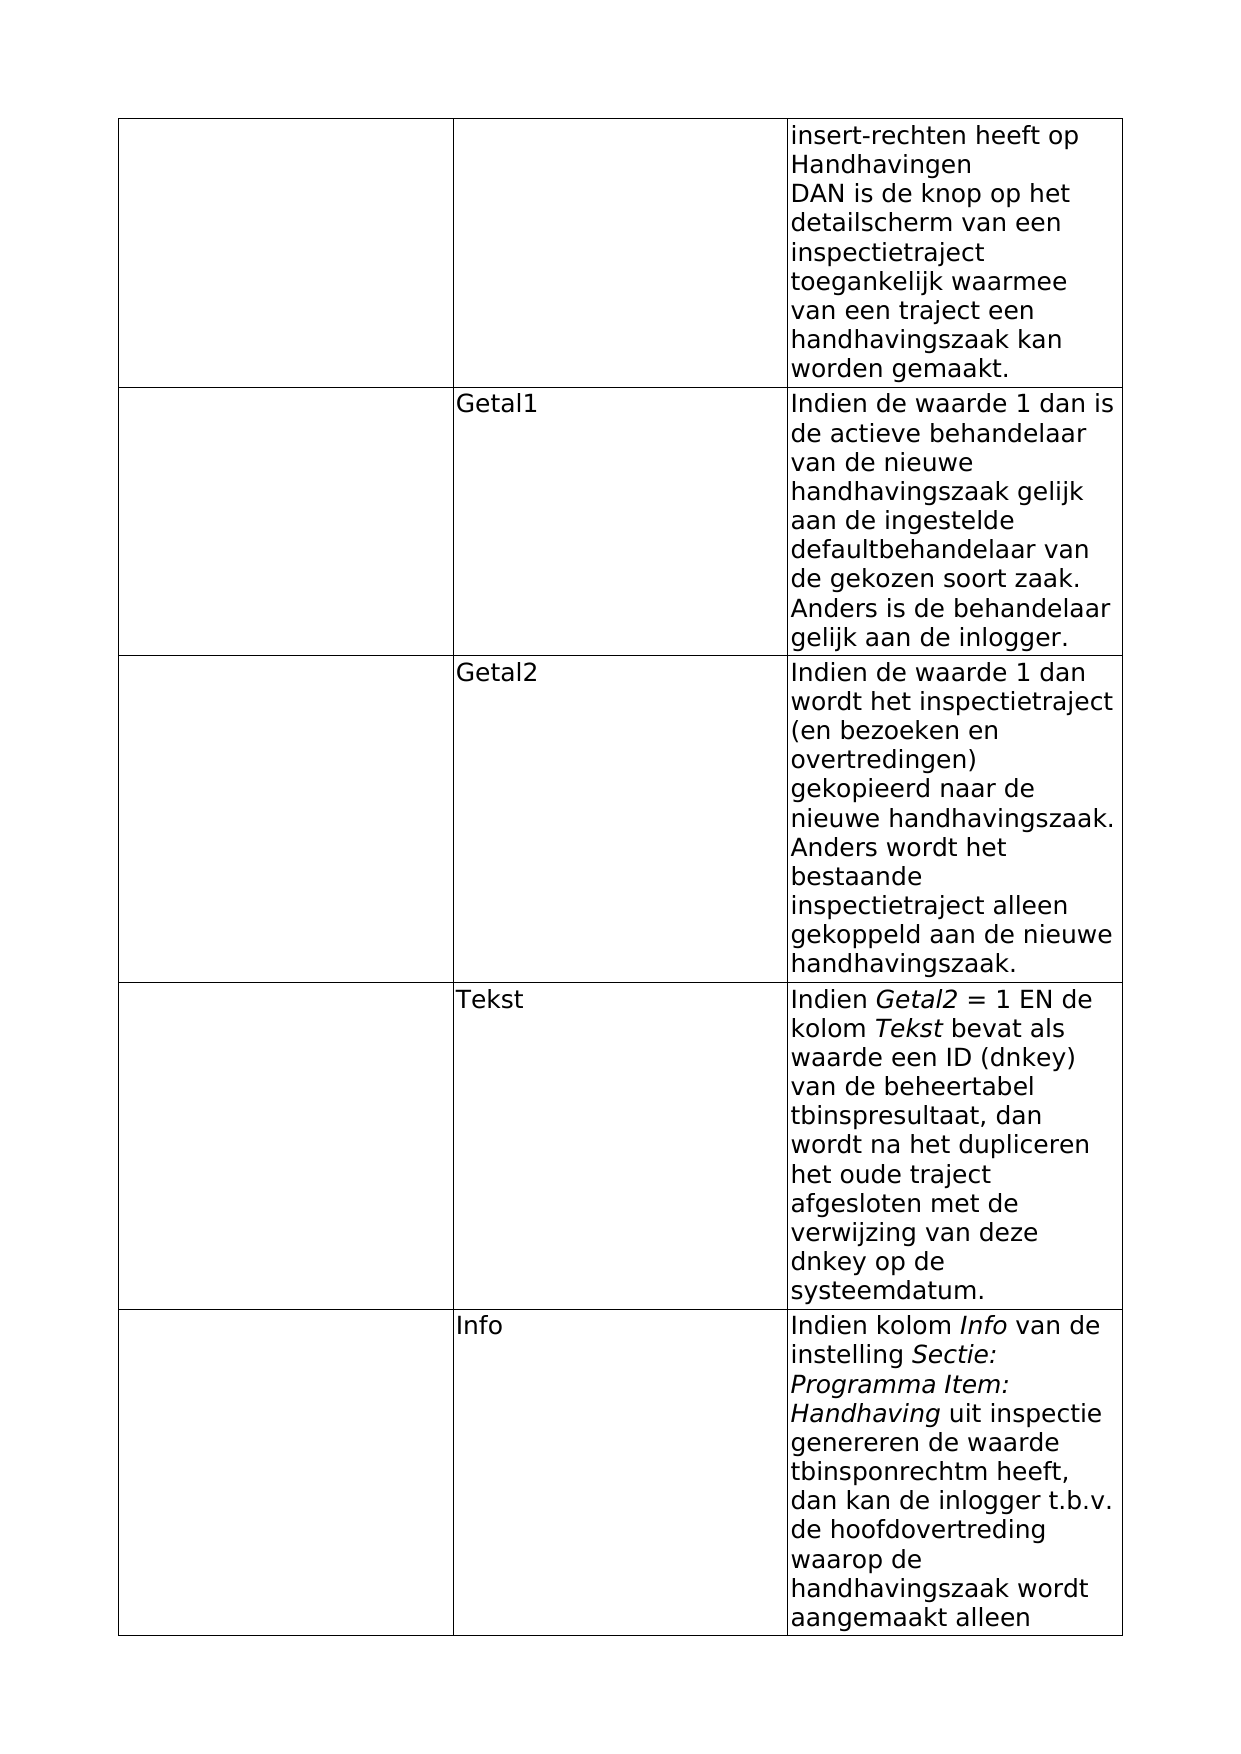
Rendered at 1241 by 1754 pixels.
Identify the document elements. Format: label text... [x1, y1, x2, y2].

table_cell insert-rechten heeft op Handhavingen DAN is de knop op het detailscherm van een inspectietraject toegankelijk waarmee van een traject een handhavingszaak kan worden gemaakt. [788, 119, 1122, 387]
table_cell [119, 656, 453, 982]
table_cell Getal1 [454, 388, 787, 655]
table_cell Getal2 [454, 656, 787, 982]
table_cell [119, 983, 453, 1308]
table_cell Tekst [454, 983, 787, 1308]
table_cell Indien Getal2 = 1 EN de kolom Tekst bevat als waarde een ID (dnkey) van de beheertabel tbinspresultaat, dan wordt na het dupliceren het oude traject afgesloten met de verwijzing van deze dnkey op de systeemdatum. [788, 983, 1122, 1308]
table_cell Info [454, 1310, 787, 1635]
table_cell Indien de waarde 1 dan wordt het inspectietraject (en bezoeken en overtredingen) gekopieerd naar de nieuwe handhavingszaak. Anders wordt het bestaande inspectietraject alleen gekoppeld aan de nieuwe handhavingszaak. [788, 656, 1122, 982]
table_cell Indien de waarde 1 dan is de actieve behandelaar van de nieuwe handhavingszaak gelijk aan de ingestelde defaultbehandelaar van de gekozen soort zaak. Anders is de behandelaar gelijk aan de inlogger. [788, 388, 1122, 655]
table_cell Indien kolom Info van de instelling Sectie: Programma Item: Handhaving uit inspectie genereren de waarde tbinsponrechtm heeft, dan kan de inlogger t.b.v. de hoofdovertreding waarop de handhavingszaak wordt aangemaakt alleen [788, 1310, 1122, 1635]
table_cell [454, 119, 787, 387]
table_cell [119, 1310, 453, 1635]
table_cell [119, 388, 453, 655]
table_cell [119, 119, 453, 387]
